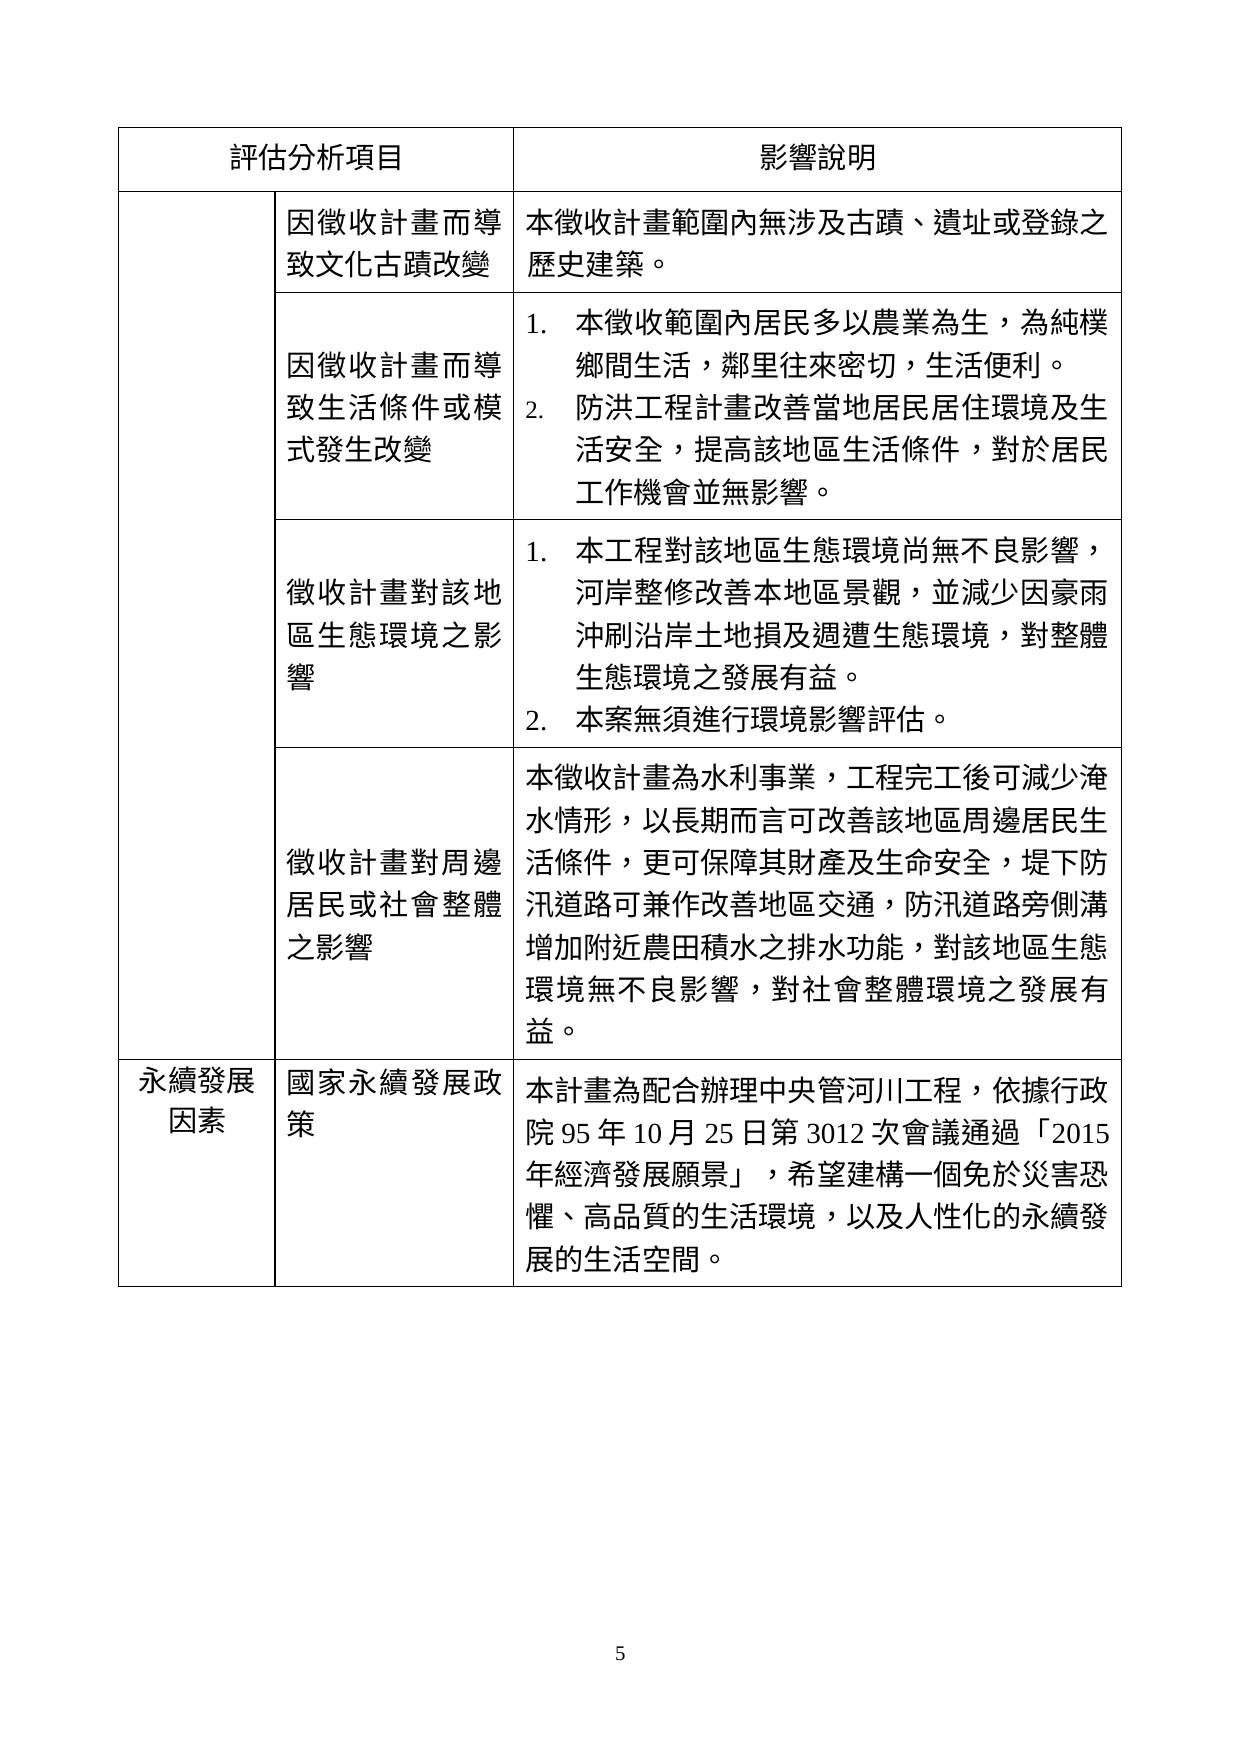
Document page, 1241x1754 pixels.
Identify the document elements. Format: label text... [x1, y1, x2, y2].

table_header 影響說明 [514, 128, 1121, 191]
table_cell [119, 192, 274, 1059]
table_cell 徵收計畫對該地區生態環境之影響 [276, 520, 513, 747]
table_header 評估分析項目 [119, 128, 513, 191]
table_cell 徵收計畫對周邊居民或社會整體之影響 [276, 748, 513, 1059]
table_cell 本工程對該地區生態環境尚無不良影響，河岸整修改善本地區景觀，並減少因豪雨沖刷沿岸土地損及週遭生態環境，對整體生態環境之發展有益。 本案無須進行環境影響評估。 [514, 520, 1121, 747]
table_cell 本計畫為配合辦理中央管河川工程，依據行政院95年10月25日第3012次會議通過「2015年經濟發展願景」，希望建構一個免於災害恐懼、高品質的生活環境，以及人性化的永續發展的生活空間。 [514, 1060, 1121, 1286]
table_cell 本徵收計畫為水利事業，工程完工後可減少淹水情形，以長期而言可改善該地區周邊居民生活條件，更可保障其財產及生命安全，堤下防汛道路可兼作改善地區交通，防汛道路旁側溝增加附近農田積水之排水功能，對該地區生態環境無不良影響，對社會整體環境之發展有益。 [514, 748, 1121, 1059]
table_cell 永續發展因素 [119, 1060, 274, 1286]
table_cell 本徵收計畫範圍內無涉及古蹟、遺址或登錄之歷史建築。 [514, 192, 1121, 292]
table_cell 本徵收範圍內居民多以農業為生，為純樸鄉間生活，鄰里往來密切，生活便利。 防洪工程計畫改善當地居民居住環境及生活安全，提高該地區生活條件，對於居民工作機會並無影響。 [514, 293, 1121, 519]
table_cell 因徵收計畫而導致生活條件或模式發生改變 [276, 293, 513, 519]
table_cell 國家永續發展政策 [276, 1060, 513, 1286]
table_cell 因徵收計畫而導致文化古蹟改變 [276, 192, 513, 292]
